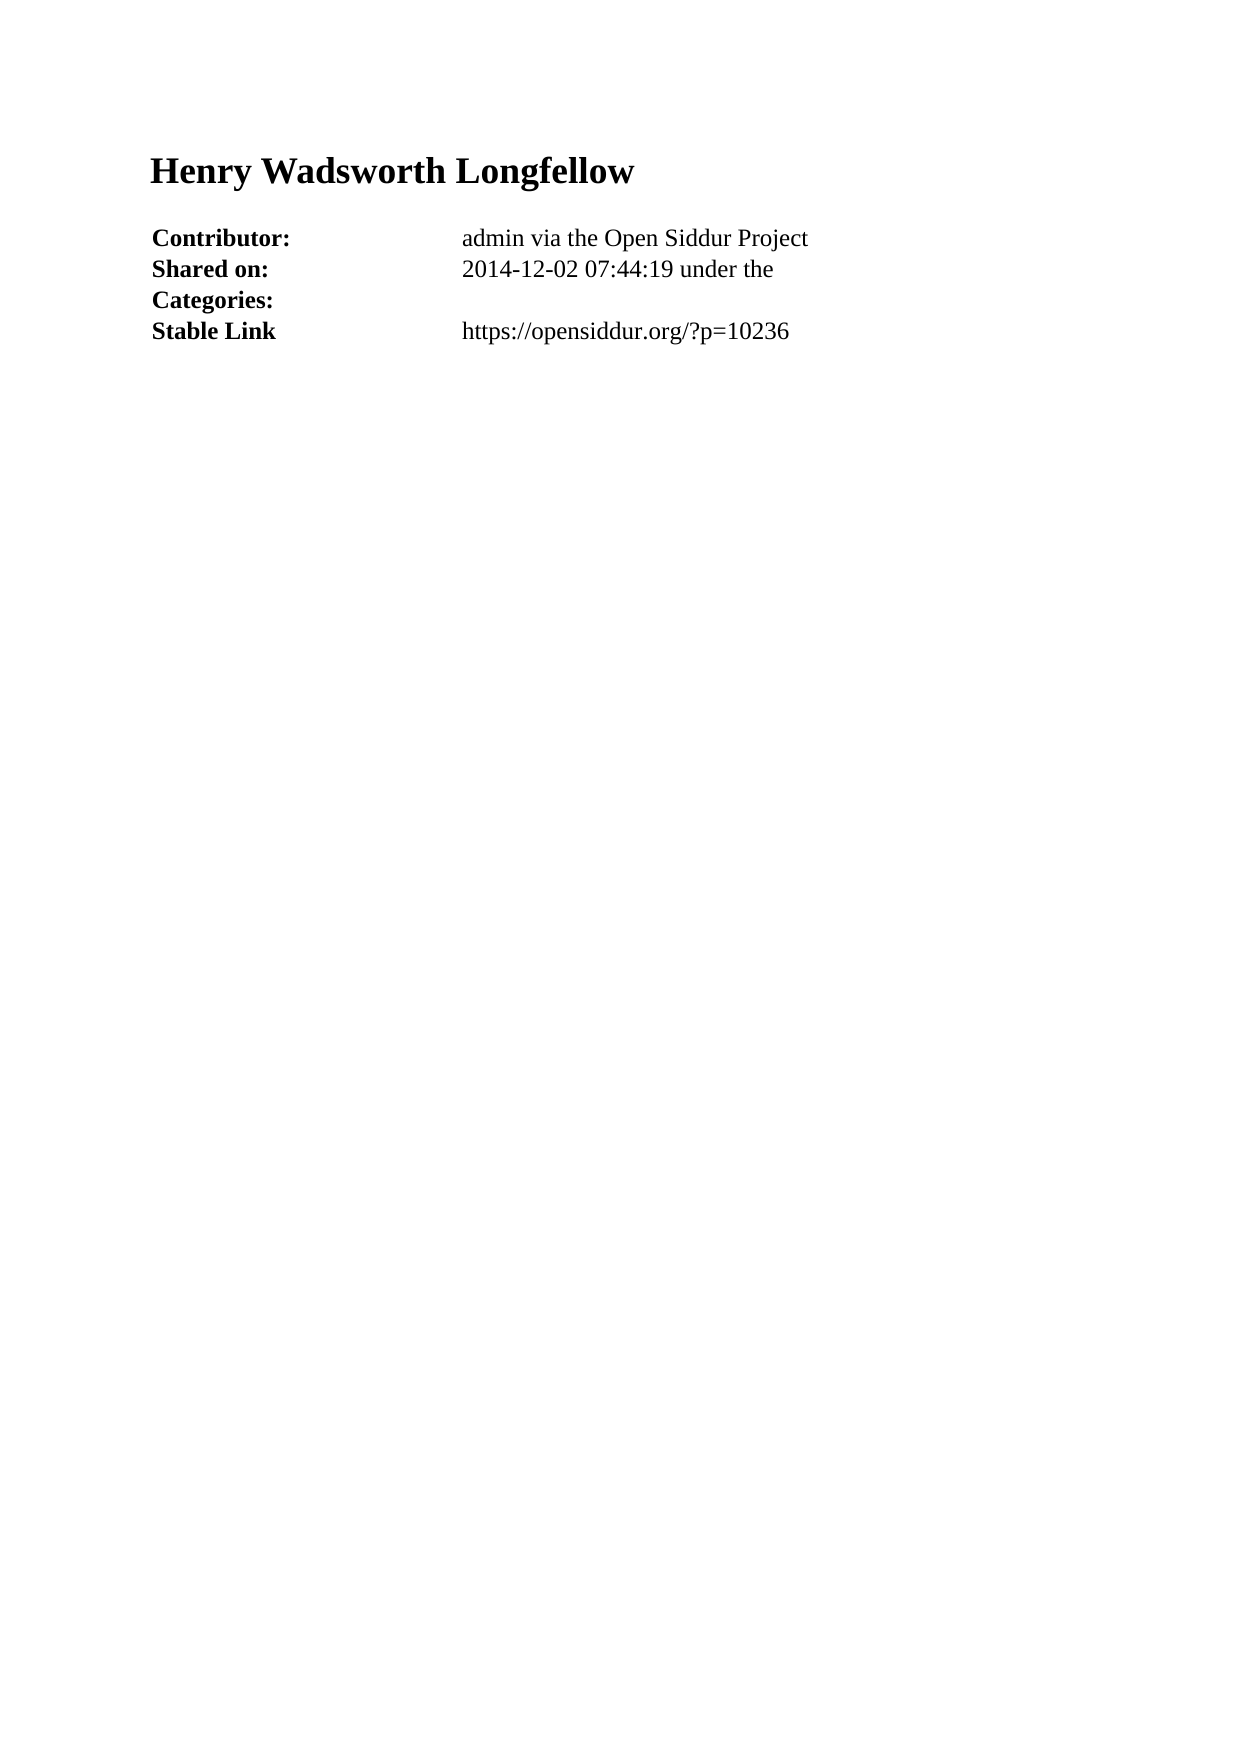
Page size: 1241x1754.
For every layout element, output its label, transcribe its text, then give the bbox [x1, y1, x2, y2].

table_cell Stable Link [150, 315, 460, 346]
table_header Contributor: [150, 223, 460, 253]
subtitle Henry Wadsworth Longfellow [150, 150, 1090, 192]
table_cell Categories: [150, 284, 460, 315]
table_cell [460, 284, 1090, 315]
table_cell https://opensiddur.org/?p=10236 [460, 315, 1090, 346]
table_cell 2014-12-02 07:44:19 under the [460, 254, 1090, 284]
table_cell Shared on: [150, 254, 460, 284]
table_header admin via the Open Siddur Project [460, 223, 1090, 253]
